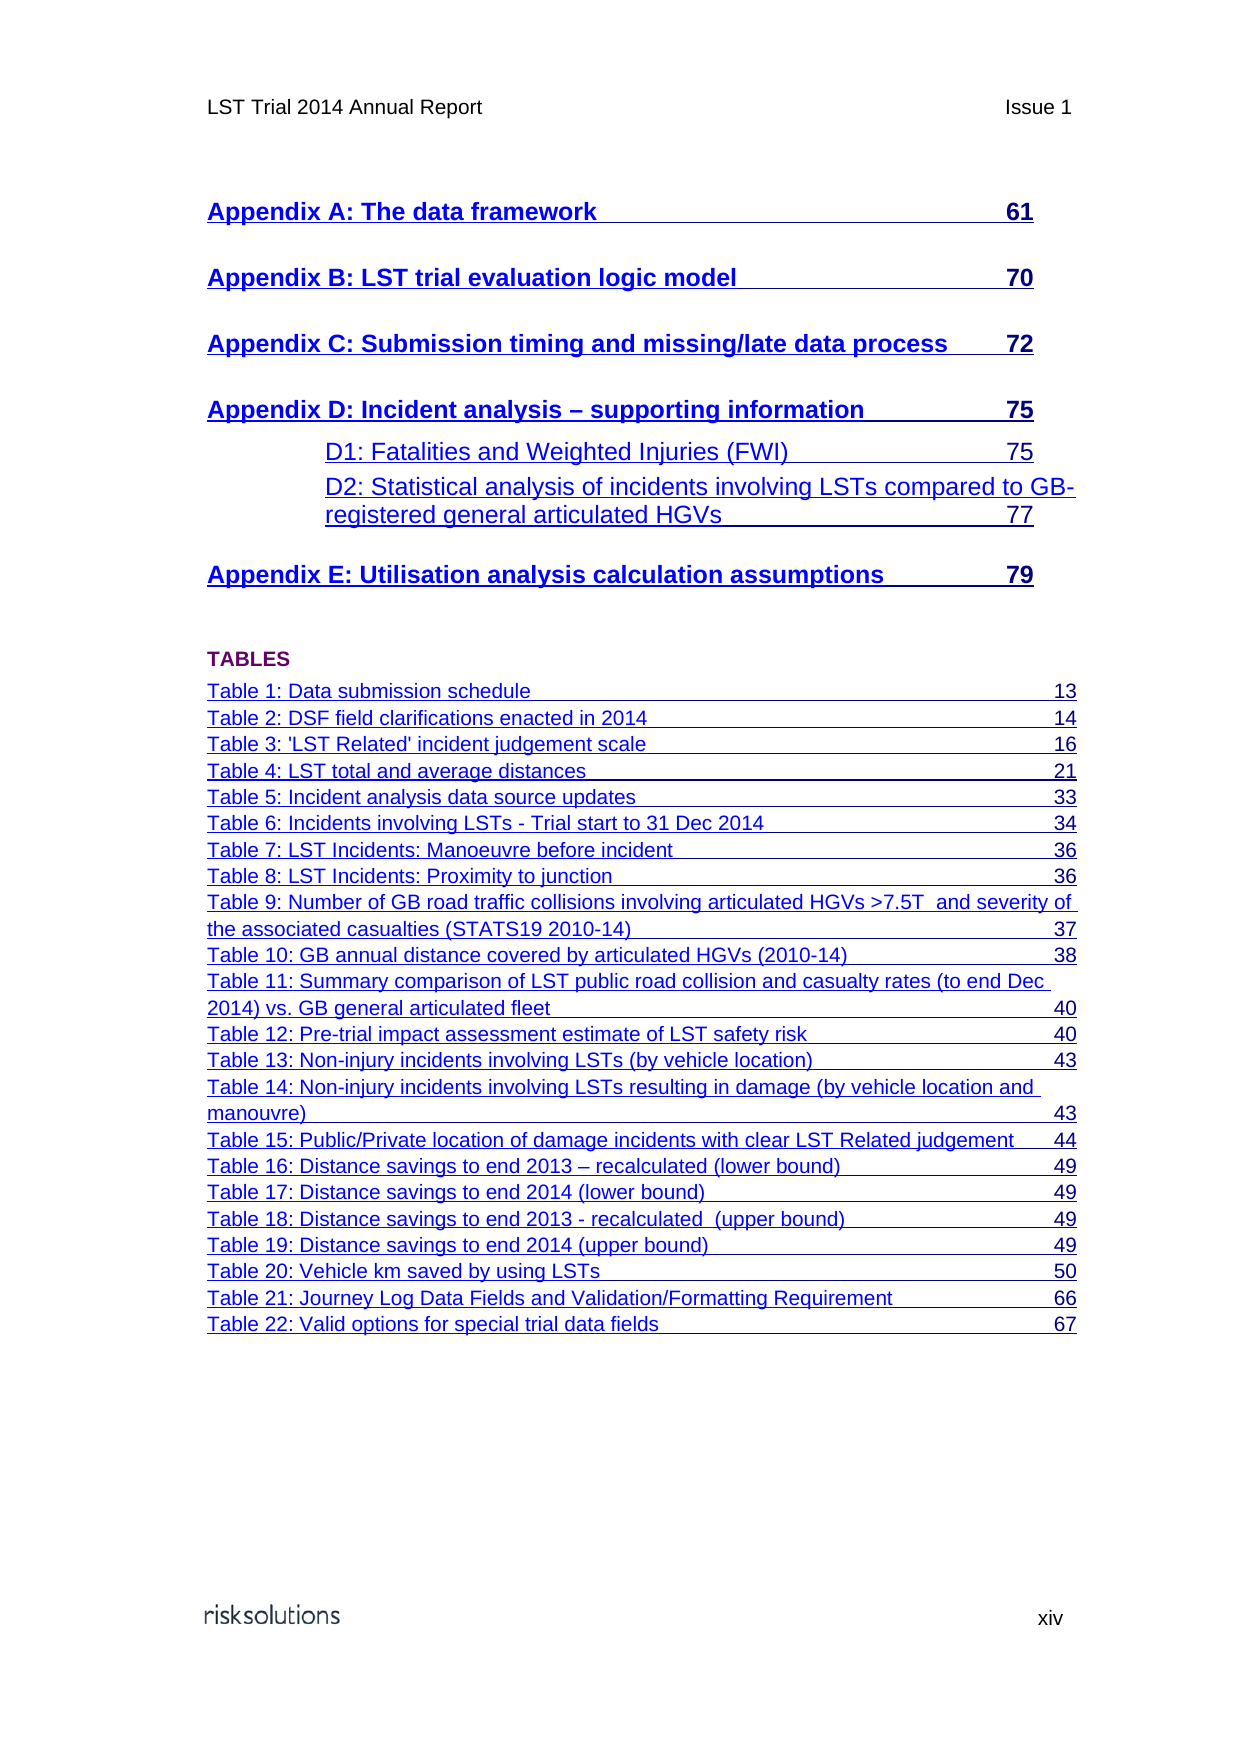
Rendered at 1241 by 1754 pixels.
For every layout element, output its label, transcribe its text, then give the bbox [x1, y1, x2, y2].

text Table 21: Journey Log Data Fields and Validation/Formatting Requirement 66 [207, 1286, 1078, 1309]
text Appendix E: Utilisation analysis calculation assumptions 79 [207, 560, 1078, 589]
text Table 20: Vehicle km saved by using LSTs 50 [207, 1259, 1078, 1283]
text Table 3: 'LST Related' incident judgement scale 16 [207, 732, 1078, 756]
text Appendix C: Submission timing and missing/late data process 72 [207, 329, 1078, 358]
text Table 11: Summary comparison of LST public road collision and casualty rates (to end Dec 2014) vs. GB general articulated fleet 40 [207, 969, 1078, 1019]
text Table 18: Distance savings to end 2013 - recalculated (upper bound) 49 [207, 1206, 1078, 1230]
text Table 7: LST Incidents: Manoeuvre before incident 36 [207, 837, 1078, 861]
text Table 19: Distance savings to end 2014 (upper bound) 49 [207, 1233, 1078, 1257]
text Table 22: Valid options for special trial data fields 67 [207, 1312, 1078, 1336]
text Table 15: Public/Private location of damage incidents with clear LST Related judgement 44 [207, 1127, 1078, 1151]
text Appendix A: The data framework 61 [207, 197, 1078, 225]
text the associated casualties (STATS19 2010-14) 37 [207, 912, 1078, 941]
text Table 16: Distance savings to end 2013 – recalculated (lower bound) 49 [207, 1154, 1078, 1178]
text Table 8: LST Incidents: Proximity to junction 36 [207, 864, 1078, 888]
text Appendix B: LST trial evaluation logic model 70 [207, 263, 1078, 292]
text D1: Fatalities and Weighted Injuries (FWI) 75 [325, 437, 1078, 465]
text Table 9: Number of GB road traffic collisions involving articulated HGVs >7.5T and severity of [207, 890, 1078, 911]
text Table 6: Incidents involving LSTs - Trial start to 31 Dec 2014 34 [207, 811, 1078, 835]
text D2: Statistical analysis of incidents involving LSTs compared to GB-registered general articulated HGVs 77 [325, 472, 1078, 529]
text Table 4: LST total and average distances 21 [207, 758, 1078, 782]
text TABLES [207, 647, 1078, 671]
text Table 13: Non-injury incidents involving LSTs (by vehicle location) 43 [207, 1048, 1078, 1072]
text Table 5: Incident analysis data source updates 33 [207, 785, 1078, 809]
text Table 12: Pre-trial impact assessment estimate of LST safety risk 40 [207, 1022, 1078, 1046]
text Table 10: GB annual distance covered by articulated HGVs (2010-14) 38 [207, 943, 1078, 967]
text Table 1: Data submission schedule 13 [207, 679, 1078, 703]
text Table 17: Distance savings to end 2014 (lower bound) 49 [207, 1180, 1078, 1204]
text Appendix D: Incident analysis – supporting information 75 [207, 395, 1078, 424]
text Table 14: Non-injury incidents involving LSTs resulting in damage (by vehicle location and manouvre) 43 [207, 1075, 1078, 1125]
text Table 2: DSF field clarifications enacted in 2014 14 [207, 706, 1078, 730]
